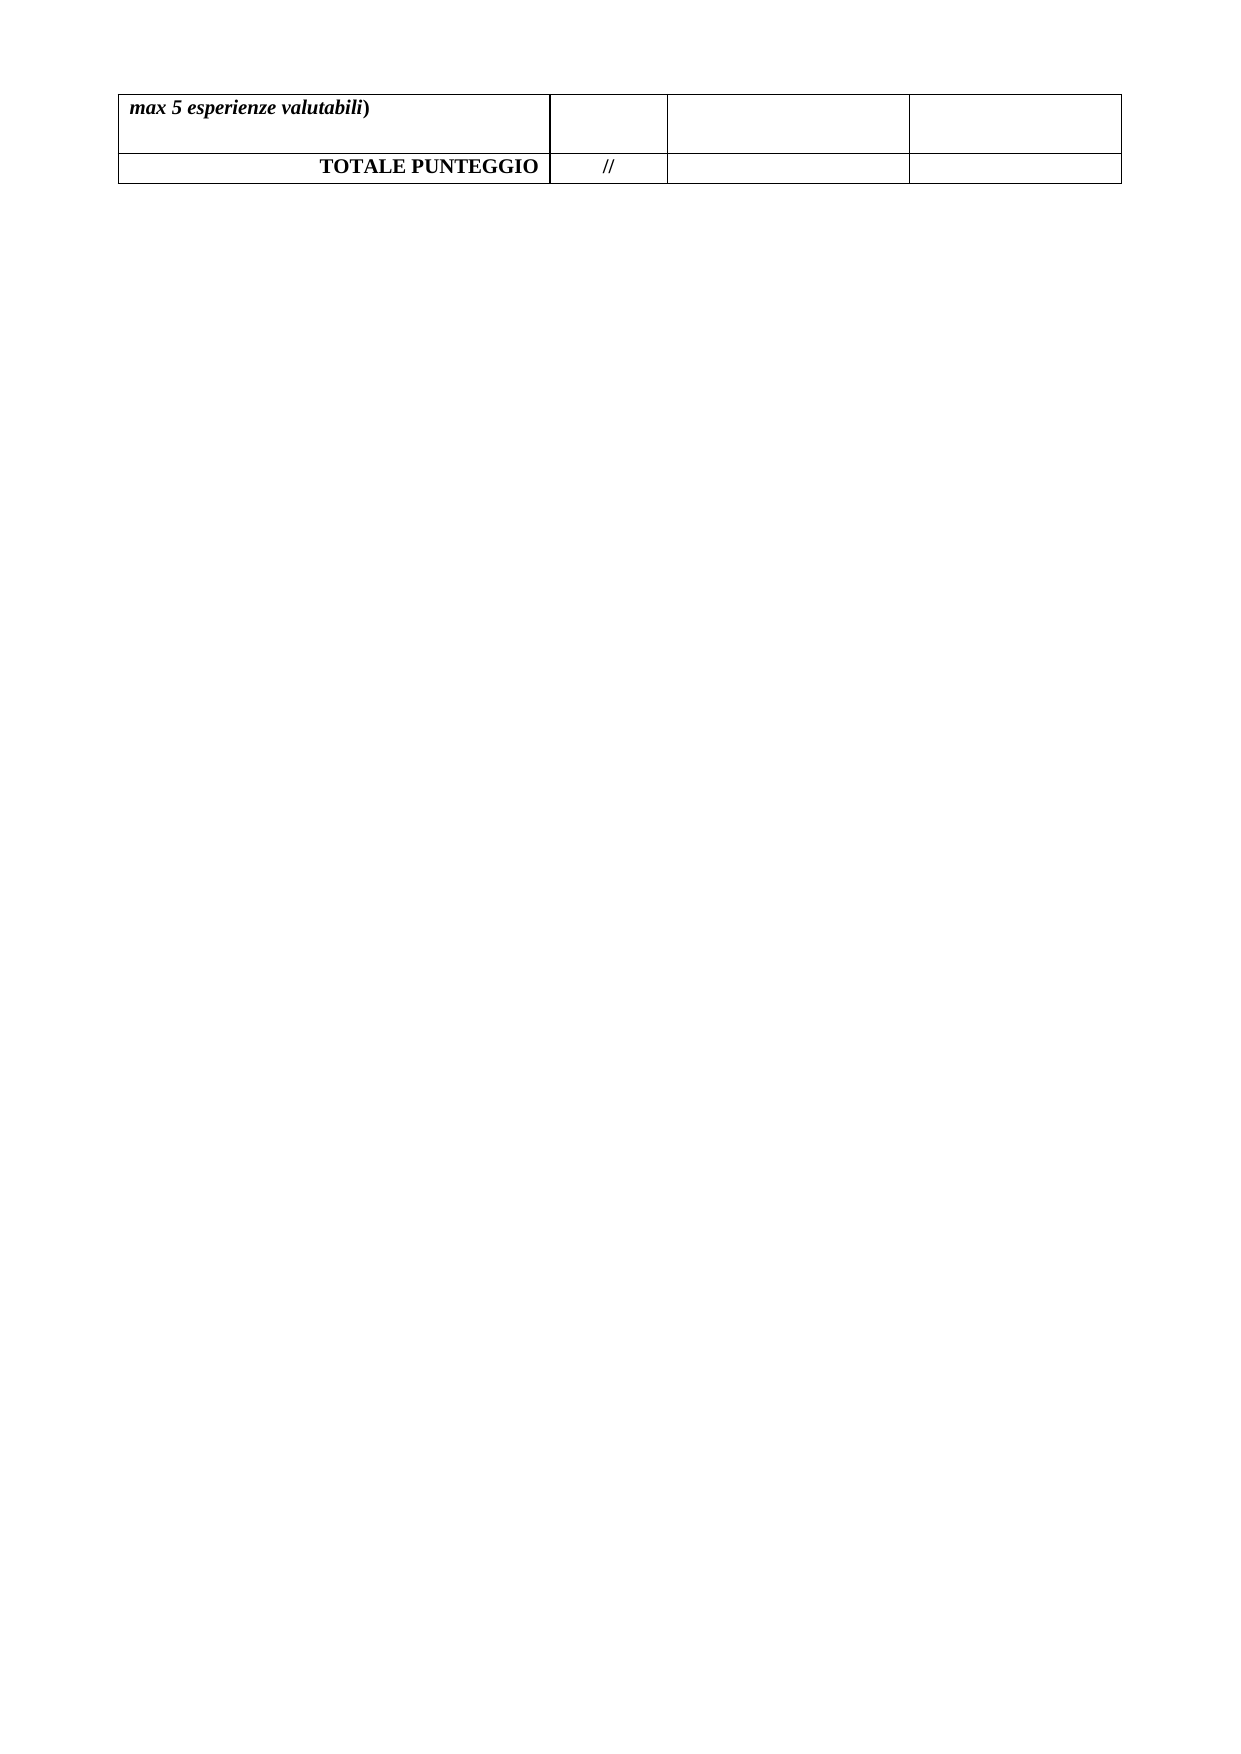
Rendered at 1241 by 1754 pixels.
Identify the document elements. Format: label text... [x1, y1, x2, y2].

table_cell max 5 esperienze valutabili) [119, 95, 549, 153]
table_cell [668, 154, 909, 183]
table_cell TOTALE PUNTEGGIO [119, 154, 549, 183]
table_cell [910, 95, 1121, 153]
table_cell [668, 95, 909, 153]
table_cell // [551, 154, 667, 183]
table_cell [551, 95, 667, 153]
table_cell [910, 154, 1121, 183]
